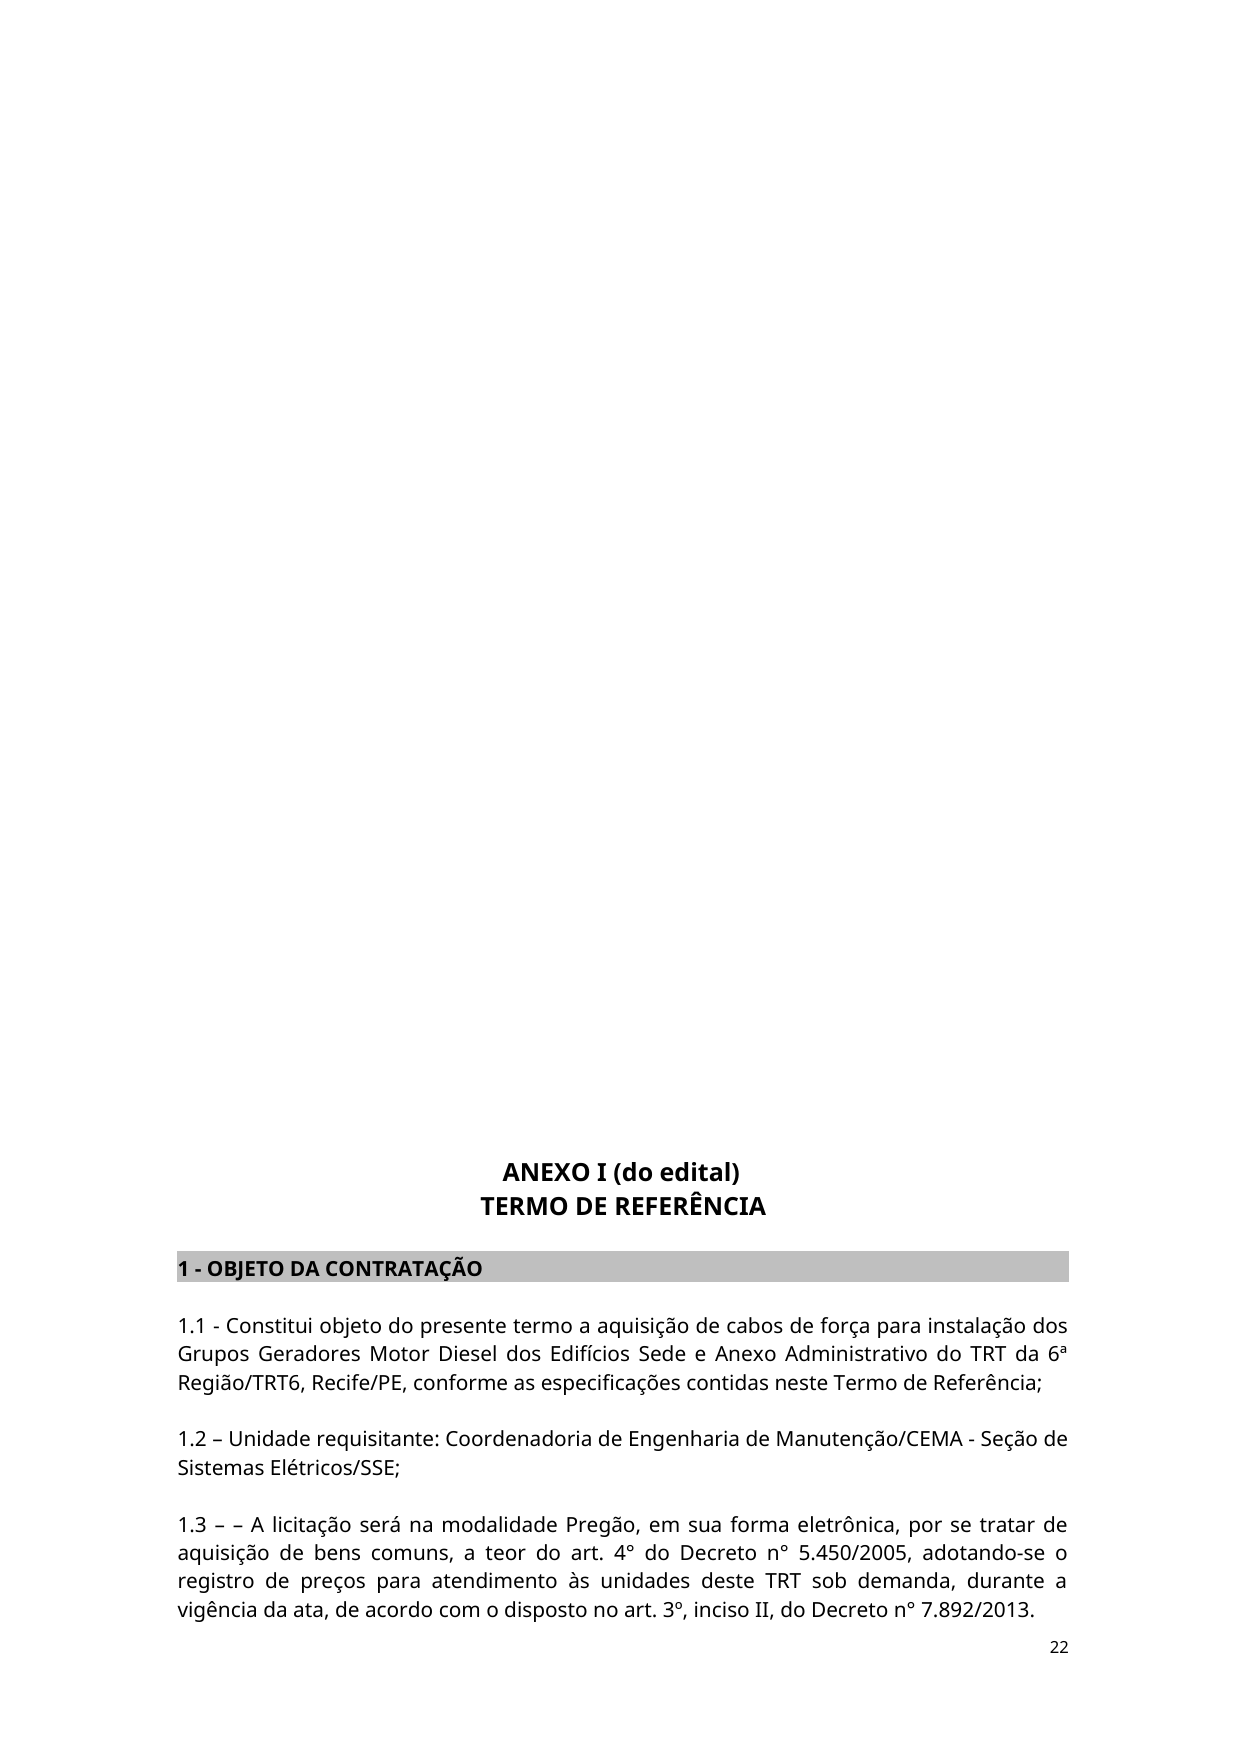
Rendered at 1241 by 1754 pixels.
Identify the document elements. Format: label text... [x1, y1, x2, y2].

text 1.3 – – A licitação será na modalidade Pregão, em sua forma eletrônica, por se tratar de aquisição de bens comuns, a teor do art. 4° do Decreto n° 5.450/2005, adotando-se o registro de preços para atendimento às unidades deste TRT sob demanda, durante a vigência da ata, de acordo com o disposto no art. 3º, inciso II, do Decreto n° 7.892/2013. [177, 1510, 1069, 1623]
text 1.1 - Constitui objeto do presente termo a aquisição de cabos de força para instalação dos Grupos Geradores Motor Diesel dos Edifícios Sede e Anexo Administrativo do TRT da 6ª Região/TRT6, Recife/PE, conforme as especificações contidas neste Termo de Referência; [177, 1311, 1069, 1396]
text ANEXO I (do edital) [177, 1154, 1065, 1188]
text 1 - OBJETO DA CONTRATAÇÃO [177, 1251, 1069, 1282]
text 1.2 – Unidade requisitante: Coordenadoria de Engenharia de Manutenção/CEMA - Seção de Sistemas Elétricos/SSE; [177, 1424, 1069, 1481]
text TERMO DE REFERÊNCIA [177, 1188, 1069, 1223]
